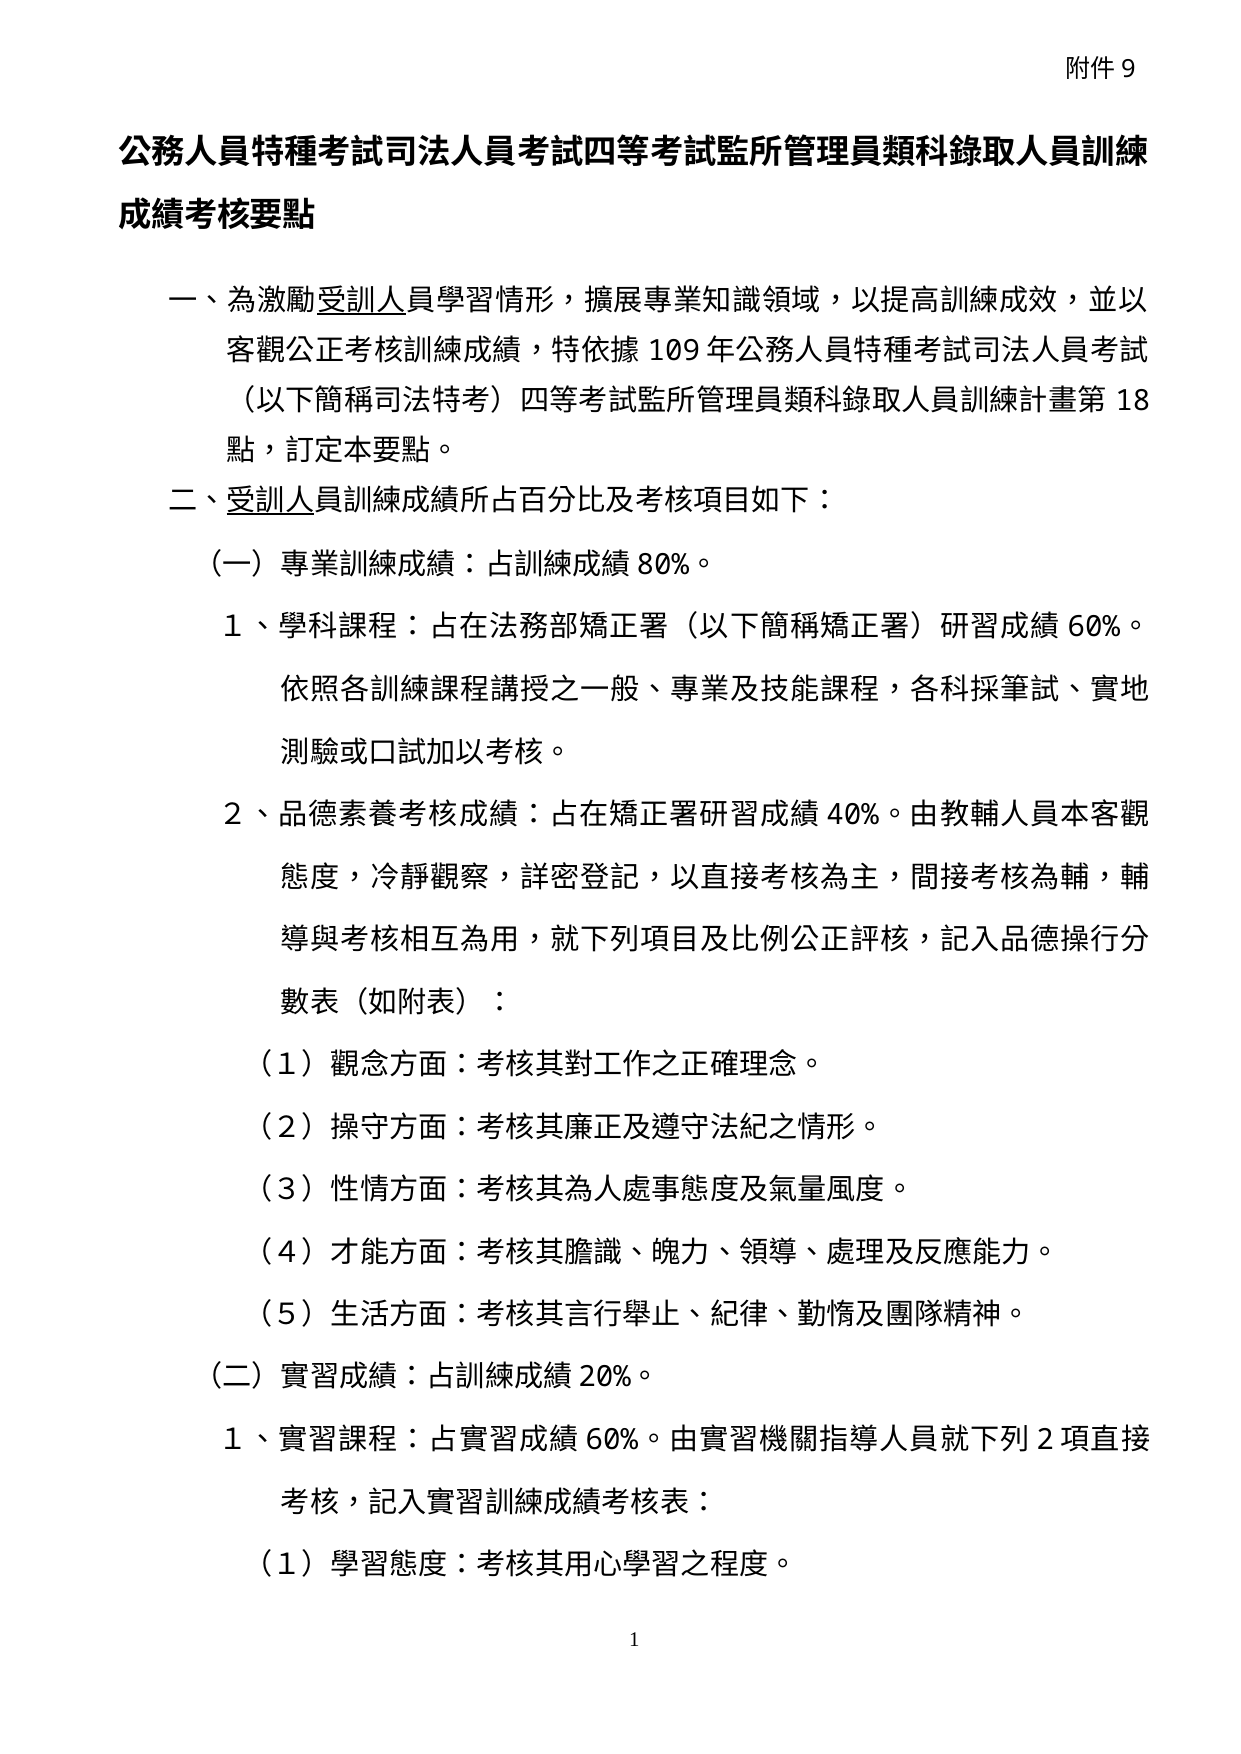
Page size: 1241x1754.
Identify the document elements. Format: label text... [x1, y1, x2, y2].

text （５）生活方面：考核其言行舉止、紀律、勤惰及團隊精神。 [243, 1270, 1150, 1333]
text （１）觀念方面：考核其對工作之正確理念。 [243, 1020, 1150, 1083]
text （１）學習態度：考核其用心學習之程度。 [243, 1520, 1150, 1583]
text １、實習課程：占實習成績60%。由實習機關指導人員就下列2項直接考核，記入實習訓練成績考核表： [218, 1395, 1150, 1520]
text 一、為激勵受訓人員學習情形，擴展專業知識領域，以提高訓練成效，並以客觀公正考核訓練成績，特依據109年公務人員特種考試司法人員考試（以下簡稱司法特考）四等考試監所管理員類科錄取人員訓練計畫第18點，訂定本要點。 [168, 270, 1150, 470]
text ２、品德素養考核成績：占在矯正署研習成績40%。由教輔人員本客觀態度，冷靜觀察，詳密登記，以直接考核為主，間接考核為輔，輔導與考核相互為用，就下列項目及比例公正評核，記入品德操行分數表（如附表）： [218, 770, 1150, 1020]
text （４）才能方面：考核其膽識、魄力、領導、處理及反應能力。 [243, 1208, 1150, 1270]
text （一）專業訓練成績：占訓練成績80%。 [193, 520, 1150, 583]
text （２）操守方面：考核其廉正及遵守法紀之情形。 [243, 1083, 1150, 1145]
text （３）性情方面：考核其為人處事態度及氣量風度。 [243, 1145, 1150, 1208]
text 公務人員特種考試司法人員考試四等考試監所管理員類科錄取人員訓練成績考核要點 [118, 108, 1150, 233]
text 二、受訓人員訓練成績所占百分比及考核項目如下： [168, 470, 1150, 520]
text １、學科課程：占在法務部矯正署（以下簡稱矯正署）研習成績60%。依照各訓練課程講授之一般、專業及技能課程，各科採筆試、實地測驗或口試加以考核。 [218, 583, 1150, 770]
text （二）實習成績：占訓練成績20%。 [193, 1333, 1150, 1395]
text 附件9 [1066, 49, 1160, 85]
text [1051, 42, 1175, 99]
